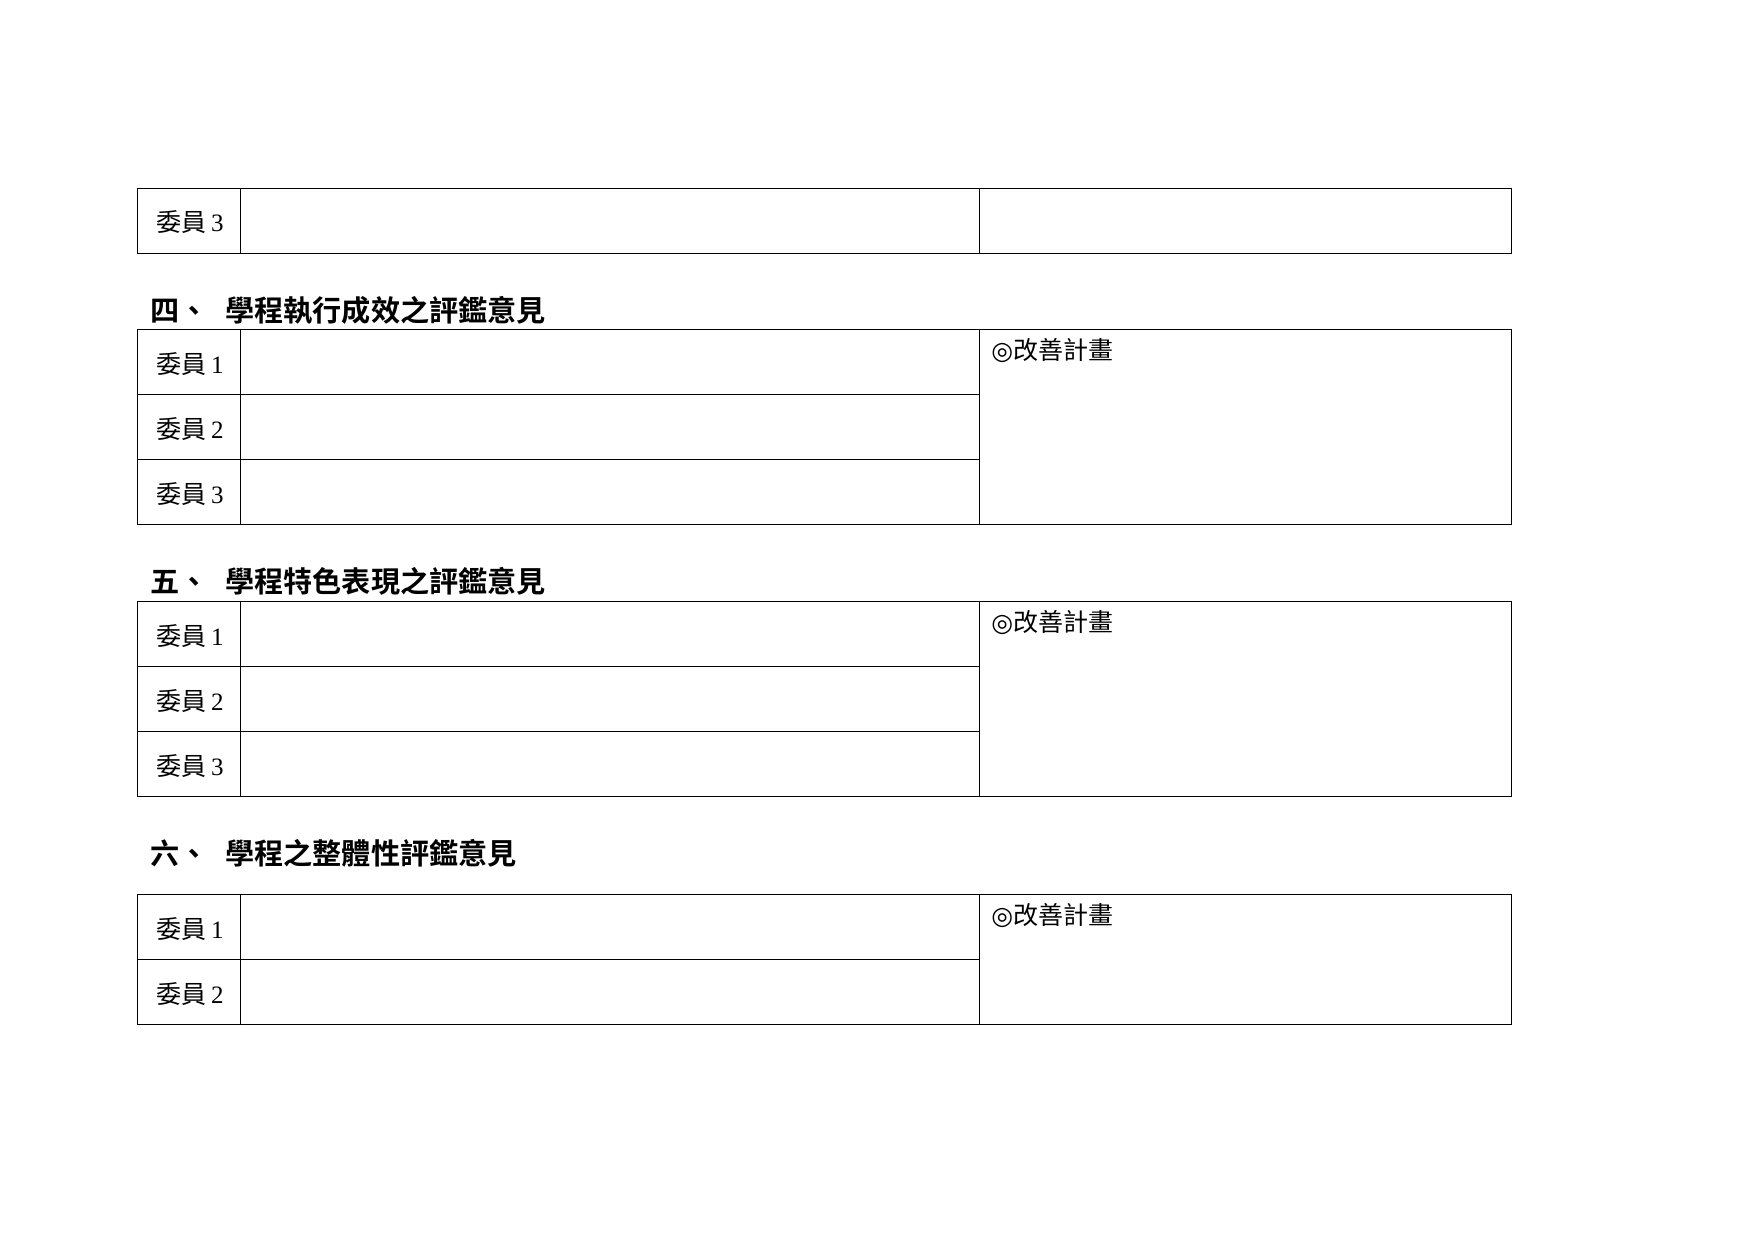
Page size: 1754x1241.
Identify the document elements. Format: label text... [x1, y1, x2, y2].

table_header 委員1 [138, 895, 240, 959]
table_cell [241, 960, 979, 1024]
table_cell [241, 189, 979, 252]
table_cell 委員3 [138, 189, 240, 252]
table_cell [241, 395, 979, 459]
table_header [241, 330, 979, 394]
table_cell [241, 667, 979, 731]
table_cell [241, 732, 979, 796]
list 學程執行成效之評鑑意見 [150, 287, 1604, 329]
table_cell 委員2 [138, 667, 240, 731]
table_header 委員1 [138, 330, 240, 394]
list 學程特色表現之評鑑意見 [150, 559, 1604, 601]
table_header ◎改善計畫 [980, 895, 1511, 1024]
table_cell 委員2 [138, 960, 240, 1024]
table_cell 委員3 [138, 732, 240, 796]
table_header ◎改善計畫 [980, 602, 1511, 796]
table_header [980, 189, 1511, 252]
table_header [241, 895, 979, 959]
list 學程之整體性評鑑意見 [150, 831, 1604, 873]
table_cell 委員3 [138, 460, 240, 524]
table_header ◎改善計畫 [980, 330, 1511, 524]
table_cell 委員2 [138, 395, 240, 459]
table_cell [241, 460, 979, 524]
table_header [241, 602, 979, 666]
table_header 委員1 [138, 602, 240, 666]
